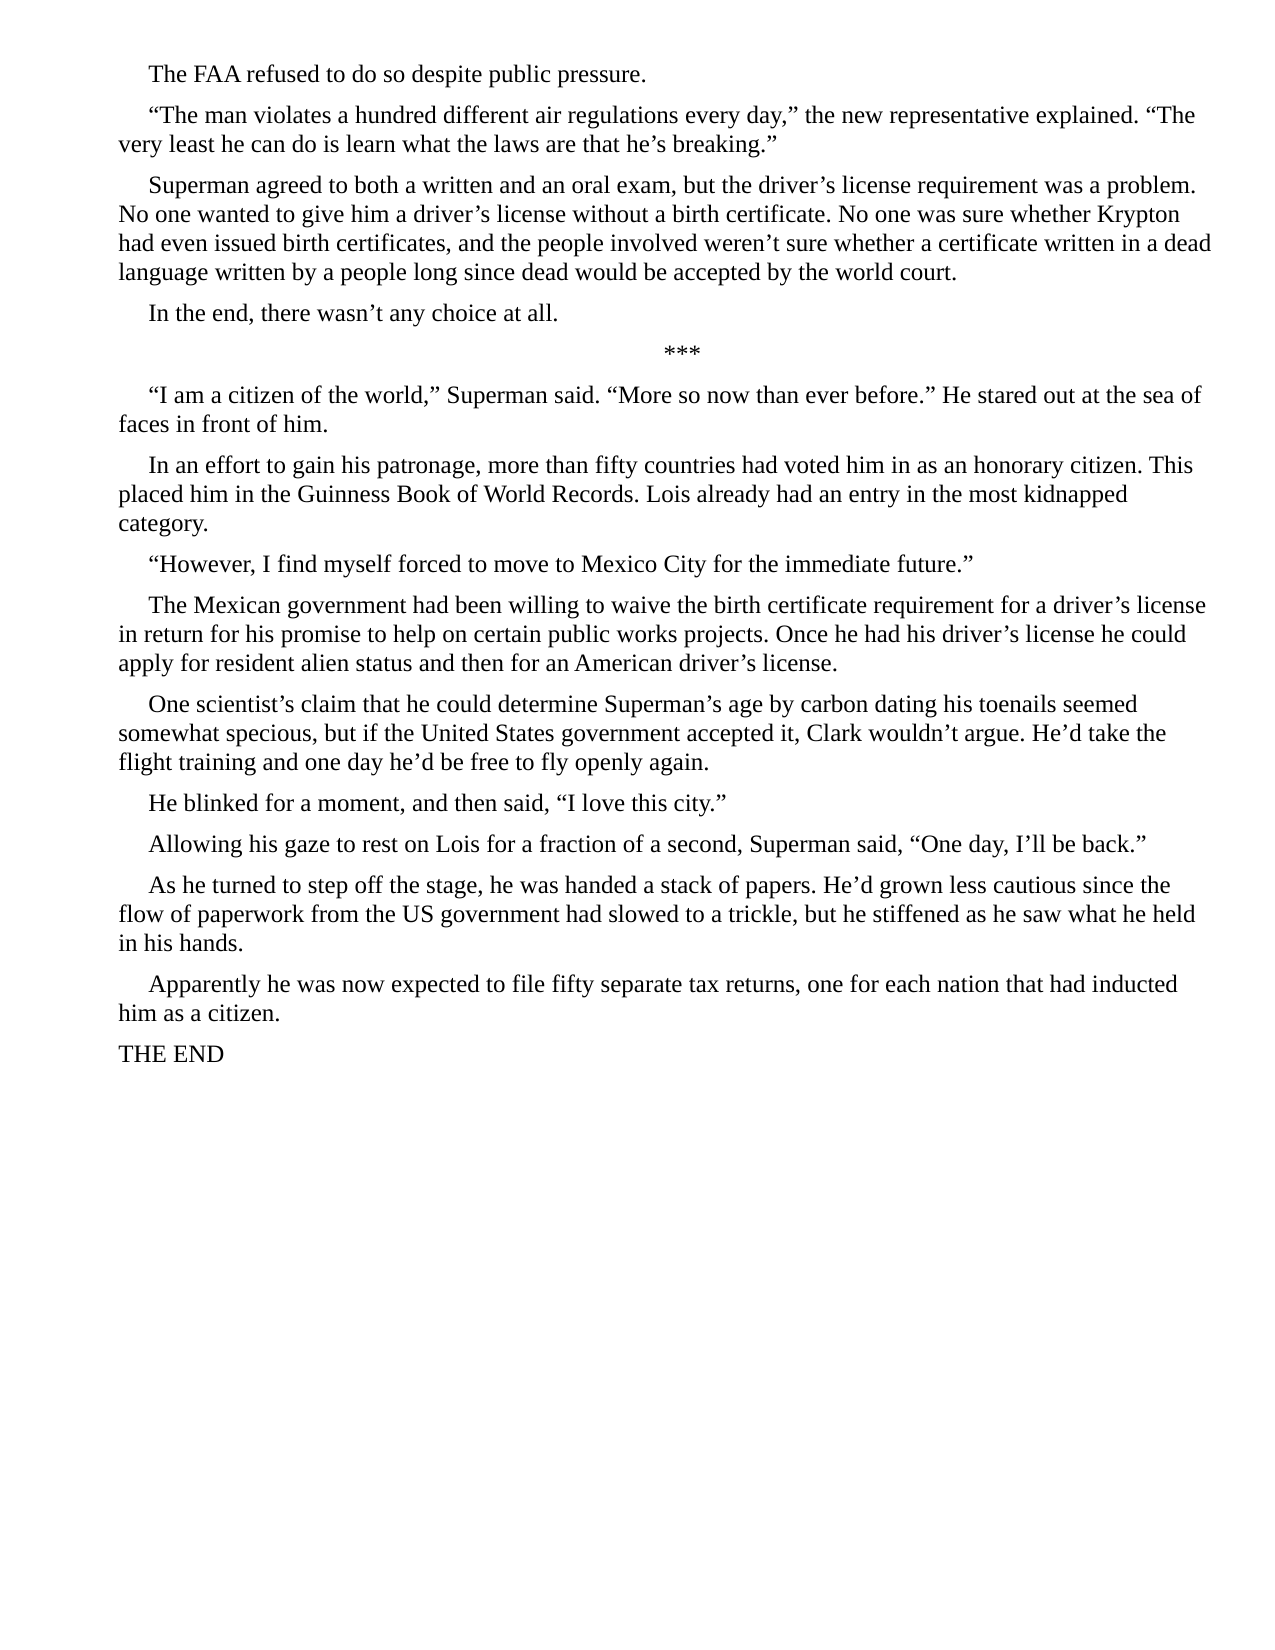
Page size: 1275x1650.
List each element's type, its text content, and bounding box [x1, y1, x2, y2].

text In an effort to gain his patronage, more than fifty countries had voted him in as an honorary citizen. This placed him in the Guinness Book of World Records. Lois already had an entry in the most kidnapped category. [118, 450, 1216, 537]
text Apparently he was now expected to file fifty separate tax returns, one for each nation that had inducted him as a citizen. [118, 969, 1216, 1027]
text “However, I find myself forced to move to Mexico City for the immediate future.” [118, 549, 1216, 578]
text THE END [118, 1039, 1216, 1068]
text “The man violates a hundred different air regulations every day,” the new representative explained. “The very least he can do is learn what the laws are that he’s breaking.” [118, 100, 1216, 158]
text In the end, there wasn’t any choice at all. [118, 298, 1216, 327]
text Superman agreed to both a written and an oral exam, but the driver’s license requirement was a problem. No one wanted to give him a driver’s license without a birth certificate. No one was sure whether Krypton had even issued birth certificates, and the people involved weren’t sure whether a certificate written in a dead language written by a people long since dead would be accepted by the world court. [118, 170, 1216, 285]
text The FAA refused to do so despite public pressure. [118, 59, 1216, 88]
text The Mexican government had been willing to waive the birth certificate requirement for a driver’s license in return for his promise to help on certain public works projects. Once he had his driver’s license he could apply for resident alien status and then for an American driver’s license. [118, 590, 1216, 677]
text One scientist’s claim that he could determine Superman’s age by carbon dating his toenails seemed somewhat specious, but if the United States government accepted it, Clark wouldn’t argue. He’d take the flight training and one day he’d be free to fly openly again. [118, 689, 1216, 775]
text He blinked for a moment, and then said, “I love this city.” [118, 788, 1216, 817]
text As he turned to step off the stage, he was handed a stack of papers. He’d grown less cautious since the flow of paperwork from the US government had slowed to a trickle, but he stiffened as he saw what he held in his hands. [118, 870, 1216, 957]
text Allowing his gaze to rest on Lois for a fraction of a second, Superman said, “One day, I’ll be back.” [118, 829, 1216, 858]
text “I am a citizen of the world,” Superman said. “More so now than ever before.” He stared out at the sea of faces in front of him. [118, 380, 1216, 438]
text *** [118, 339, 1216, 368]
